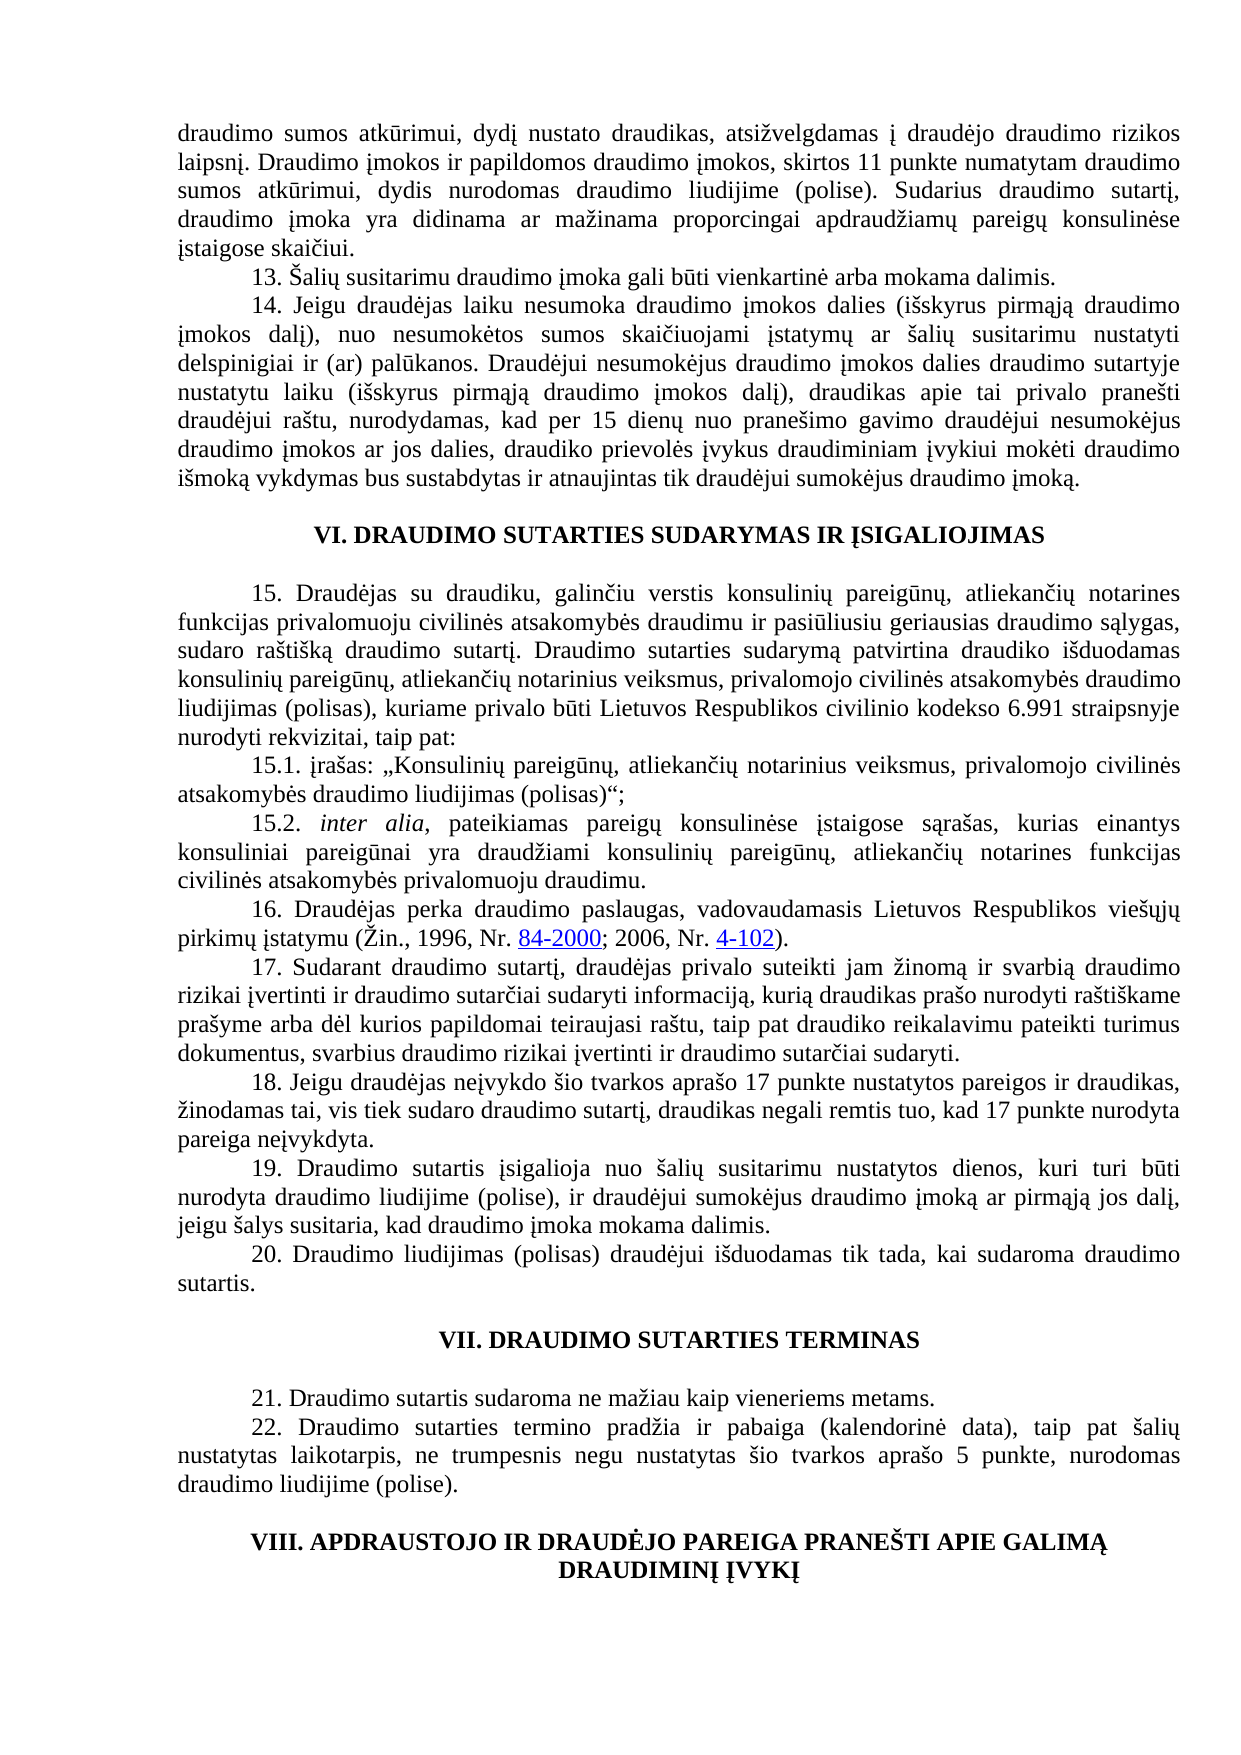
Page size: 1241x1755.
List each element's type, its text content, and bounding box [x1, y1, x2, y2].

text 16. Draudėjas perka draudimo paslaugas, vadovaudamasis Lietuvos Respublikos viešųjų pirkimų įstatymu (Žin., 1996, Nr. 84-2000; 2006, Nr. 4-102). [177, 894, 1181, 952]
text draudimo sumos atkūrimui, dydį nustato draudikas, atsižvelgdamas į draudėjo draudimo rizikos laipsnį. Draudimo įmokos ir papildomos draudimo įmokos, skirtos 11 punkte numatytam draudimo sumos atkūrimui, dydis nurodomas draudimo liudijime (polise). Sudarius draudimo sutartį, draudimo įmoka yra didinama ar mažinama proporcingai apdraudžiamų pareigų konsulinėse įstaigose skaičiui. [177, 118, 1181, 262]
text 20. Draudimo liudijimas (polisas) draudėjui išduodamas tik tada, kai sudaroma draudimo sutartis. [177, 1239, 1181, 1297]
text 21. Draudimo sutartis sudaroma ne mažiau kaip vieneriems metams. [177, 1383, 1181, 1412]
text 19. Draudimo sutartis įsigalioja nuo šalių susitarimu nustatytos dienos, kuri turi būti nurodyta draudimo liudijime (polise), ir draudėjui sumokėjus draudimo įmoką ar pirmąją jos dalį, jeigu šalys susitaria, kad draudimo įmoka mokama dalimis. [177, 1153, 1181, 1239]
text VIII. APDRAUSTOJO IR DRAUDĖJO PAREIGA PRANEŠTI APIE GALIMĄ DRAUDIMINĮ ĮVYKĮ [177, 1527, 1181, 1584]
text 22. Draudimo sutarties termino pradžia ir pabaiga (kalendorinė data), taip pat šalių nustatytas laikotarpis, ne trumpesnis negu nustatytas šio tvarkos aprašo 5 punkte, nurodomas draudimo liudijime (polise). [177, 1412, 1181, 1498]
text VI. DRAUDIMO SUTARTIES SUDARYMAS IR ĮSIGALIOJIMAS [177, 521, 1181, 549]
text 15.1. įrašas: „Konsulinių pareigūnų, atliekančių notarinius veiksmus, privalomojo civilinės atsakomybės draudimo liudijimas (polisas)“; [177, 751, 1181, 808]
text VII. DRAUDIMO SUTARTIES TERMINAS [177, 1326, 1181, 1354]
text 18. Jeigu draudėjas neįvykdo šio tvarkos aprašo 17 punkte nustatytos pareigos ir draudikas, žinodamas tai, vis tiek sudaro draudimo sutartį, draudikas negali remtis tuo, kad 17 punkte nurodyta pareiga neįvykdyta. [177, 1067, 1181, 1153]
text 15.2. inter alia, pateikiamas pareigų konsulinėse įstaigose sąrašas, kurias einantys konsuliniai pareigūnai yra draudžiami konsulinių pareigūnų, atliekančių notarines funkcijas civilinės atsakomybės privalomuoju draudimu. [177, 808, 1181, 894]
text 14. Jeigu draudėjas laiku nesumoka draudimo įmokos dalies (išskyrus pirmąją draudimo įmokos dalį), nuo nesumokėtos sumos skaičiuojami įstatymų ar šalių susitarimu nustatyti delspinigiai ir (ar) palūkanos. Draudėjui nesumokėjus draudimo įmokos dalies draudimo sutartyje nustatytu laiku (išskyrus pirmąją draudimo įmokos dalį), draudikas apie tai privalo pranešti draudėjui raštu, nurodydamas, kad per 15 dienų nuo pranešimo gavimo draudėjui nesumokėjus draudimo įmokos ar jos dalies, draudiko prievolės įvykus draudiminiam įvykiui mokėti draudimo išmoką vykdymas bus sustabdytas ir atnaujintas tik draudėjui sumokėjus draudimo įmoką. [177, 291, 1181, 492]
text 15. Draudėjas su draudiku, galinčiu verstis konsulinių pareigūnų, atliekančių notarines funkcijas privalomuoju civilinės atsakomybės draudimu ir pasiūliusiu geriausias draudimo sąlygas, sudaro raštišką draudimo sutartį. Draudimo sutarties sudarymą patvirtina draudiko išduodamas konsulinių pareigūnų, atliekančių notarinius veiksmus, privalomojo civilinės atsakomybės draudimo liudijimas (polisas), kuriame privalo būti Lietuvos Respublikos civilinio kodekso 6.991 straipsnyje nurodyti rekvizitai, taip pat: [177, 578, 1181, 751]
text 17. Sudarant draudimo sutartį, draudėjas privalo suteikti jam žinomą ir svarbią draudimo rizikai įvertinti ir draudimo sutarčiai sudaryti informaciją, kurią draudikas prašo nurodyti raštiškame prašyme arba dėl kurios papildomai teiraujasi raštu, taip pat draudiko reikalavimu pateikti turimus dokumentus, svarbius draudimo rizikai įvertinti ir draudimo sutarčiai sudaryti. [177, 952, 1181, 1067]
text 13. Šalių susitarimu draudimo įmoka gali būti vienkartinė arba mokama dalimis. [177, 262, 1181, 291]
